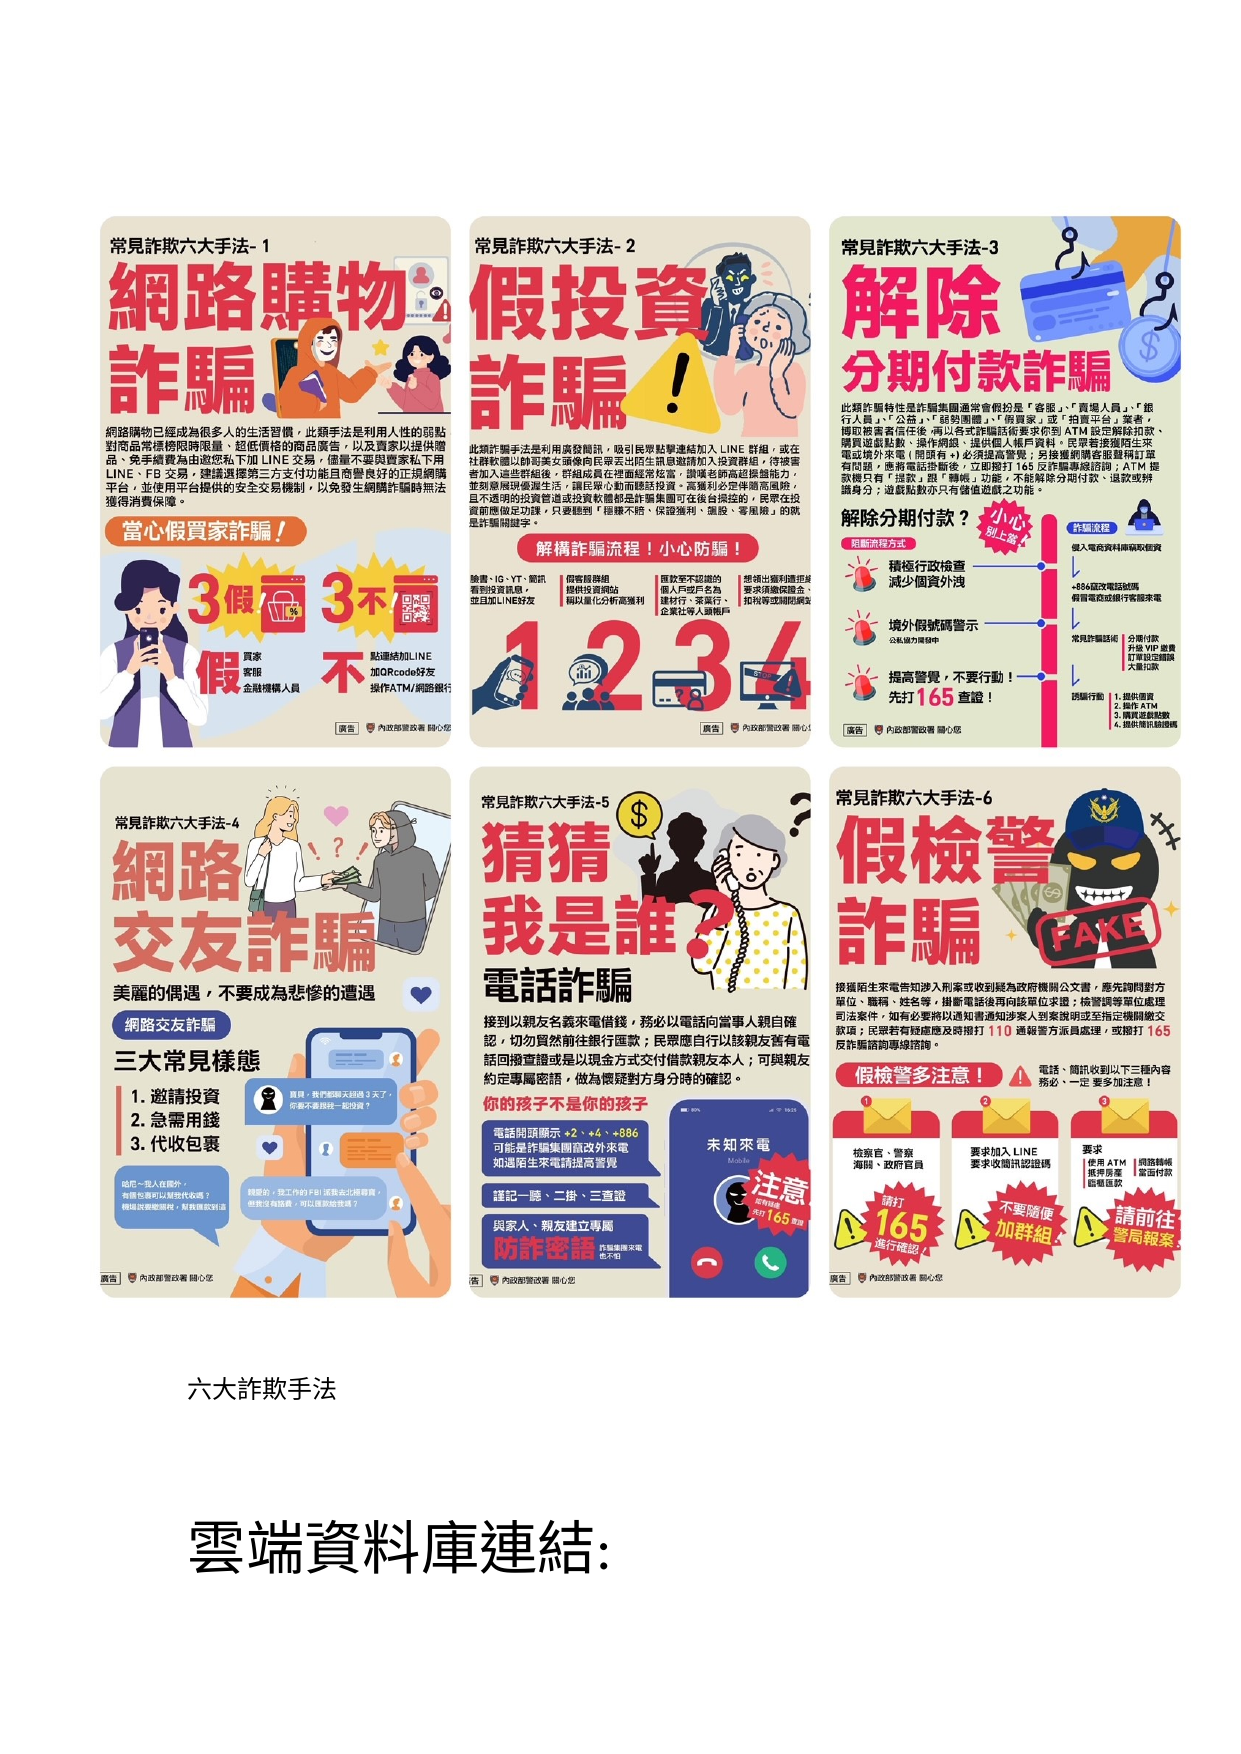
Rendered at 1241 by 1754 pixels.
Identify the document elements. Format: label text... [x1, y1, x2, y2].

text [187, 158, 1053, 195]
text 雲端資料庫連結: [187, 1471, 1053, 1596]
text 六大詐欺手法 [187, 1319, 1053, 1408]
